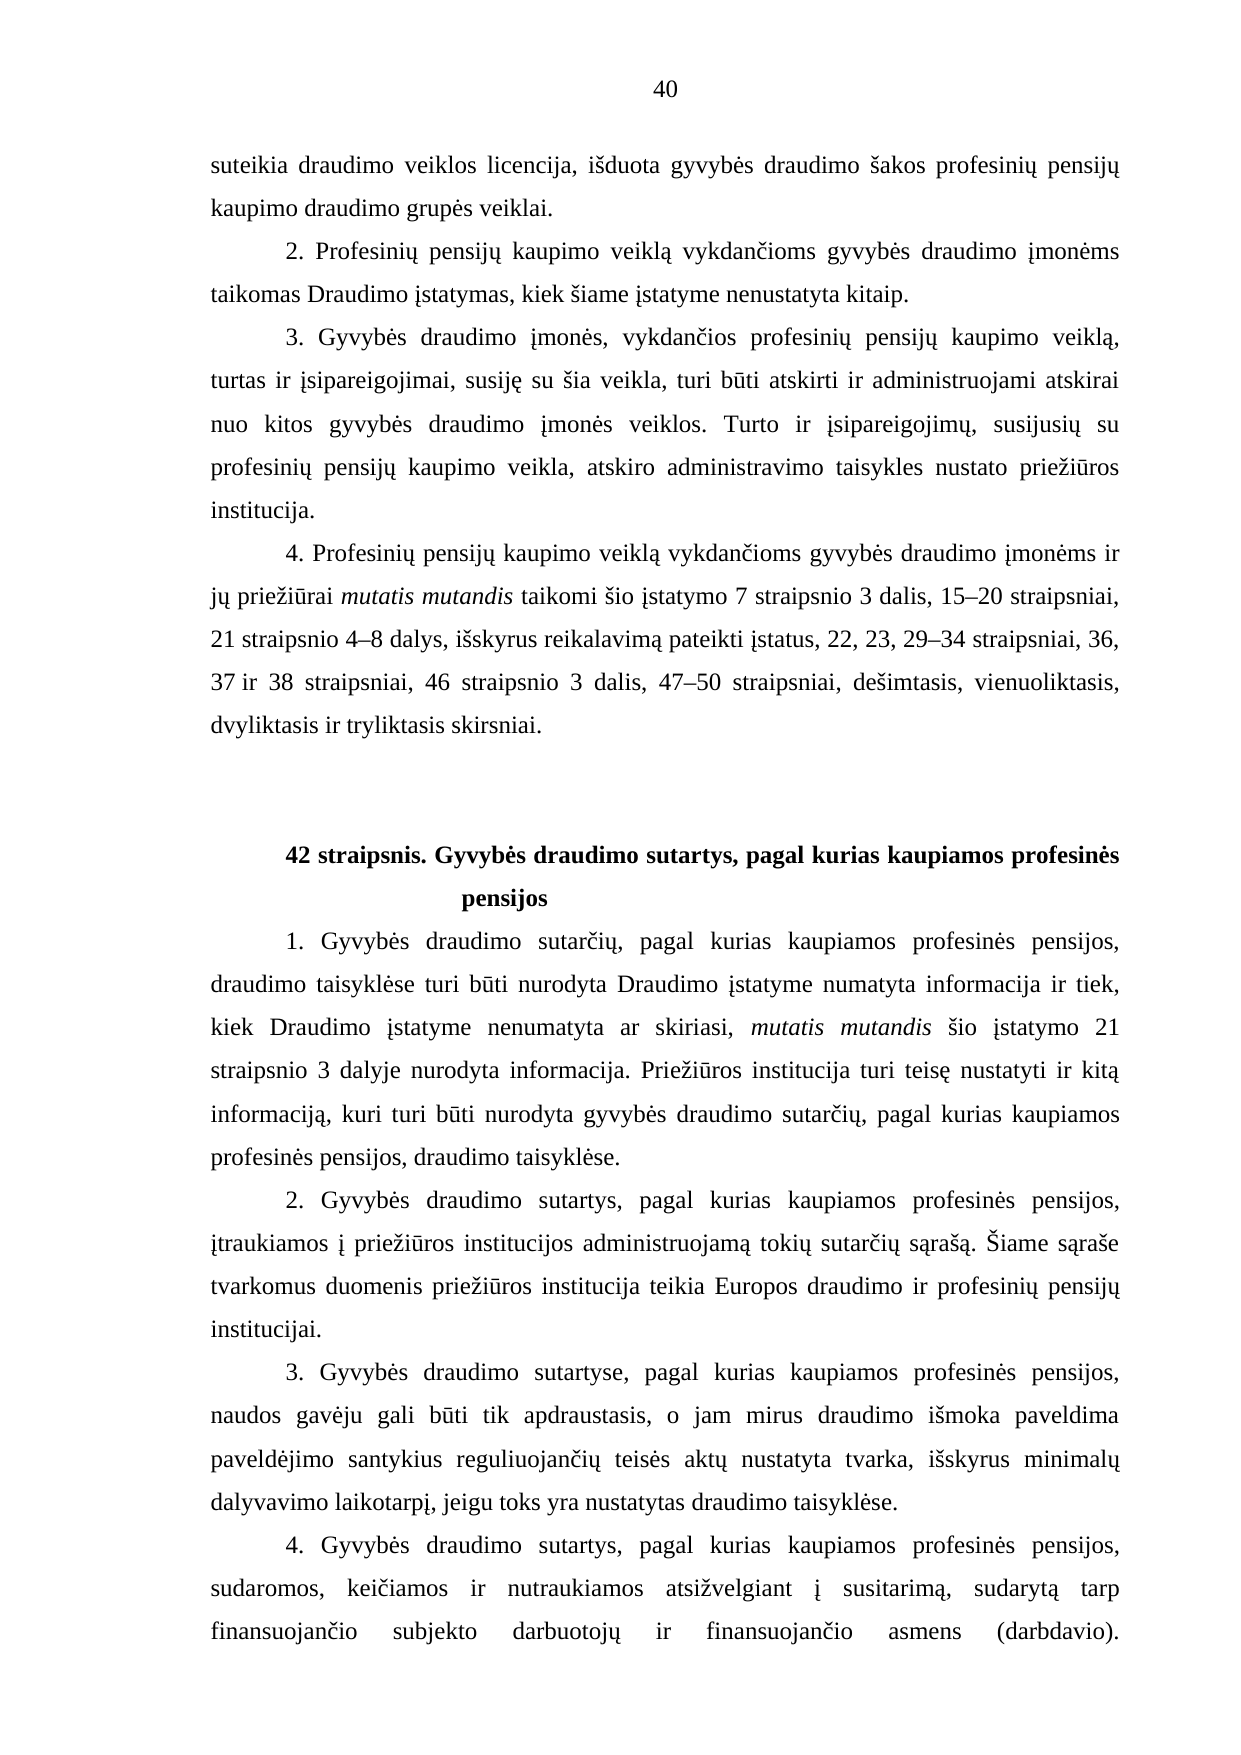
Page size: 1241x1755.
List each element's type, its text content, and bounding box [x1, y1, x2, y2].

text 3. Gyvybės draudimo įmonės, vykdančios profesinių pensijų kaupimo veiklą, turtas ir įsipareigojimai, susiję su šia veikla, turi būti atskirti ir administruojami atskirai nuo kitos gyvybės draudimo įmonės veiklos. Turto ir įsipareigojimų, susijusių su profesinių pensijų kaupimo veikla, atskiro administravimo taisykles nustato priežiūros institucija. [210, 322, 1120, 524]
text 3. Gyvybės draudimo sutartyse, pagal kurias kaupiamos profesinės pensijos, naudos gavėju gali būti tik apdraustasis, o jam mirus draudimo išmoka paveldima paveldėjimo santykius reguliuojančių teisės aktų nustatyta tvarka, išskyrus minimalų dalyvavimo laikotarpį, jeigu toks yra nustatytas draudimo taisyklėse. [210, 1357, 1120, 1516]
text 42 straipsnis. Gyvybės draudimo sutartys, pagal kurias kaupiamos profesinės pensijos [285, 840, 1120, 912]
text 4. Gyvybės draudimo sutartys, pagal kurias kaupiamos profesinės pensijos, sudaromos, keičiamos ir nutraukiamos atsižvelgiant į susitarimą, sudarytą tarp finansuojančio subjekto darbuotojų ir finansuojančio asmens (darbdavio). [210, 1530, 1120, 1645]
text 4. Profesinių pensijų kaupimo veiklą vykdančioms gyvybės draudimo įmonėms ir jų priežiūrai mutatis mutandis taikomi šio įstatymo 7 straipsnio 3 dalis, 15–20 straipsniai, 21 straipsnio 4–8 dalys, išskyrus reikalavimą pateikti įstatus, 22, 23, 29–34 straipsniai, 36, 37 ir 38 straipsniai, 46 straipsnio 3 dalis, 47–50 straipsniai, dešimtasis, vienuoliktasis, dvyliktasis ir tryliktasis skirsniai. [210, 538, 1120, 739]
text 1. Gyvybės draudimo sutarčių, pagal kurias kaupiamos profesinės pensijos, draudimo taisyklėse turi būti nurodyta Draudimo įstatyme numatyta informacija ir tiek, kiek Draudimo įstatyme nenumatyta ar skiriasi, mutatis mutandis šio įstatymo 21 straipsnio 3 dalyje nurodyta informacija. Priežiūros institucija turi teisę nustatyti ir kitą informaciją, kuri turi būti nurodyta gyvybės draudimo sutarčių, pagal kurias kaupiamos profesinės pensijos, draudimo taisyklėse. [210, 926, 1120, 1171]
text 2. Gyvybės draudimo sutartys, pagal kurias kaupiamos profesinės pensijos, įtraukiamos į priežiūros institucijos administruojamą tokių sutarčių sąrašą. Šiame sąraše tvarkomus duomenis priežiūros institucija teikia Europos draudimo ir profesinių pensijų institucijai. [210, 1185, 1120, 1343]
text suteikia draudimo veiklos licencija, išduota gyvybės draudimo šakos profesinių pensijų kaupimo draudimo grupės veiklai. [210, 150, 1120, 222]
text 2. Profesinių pensijų kaupimo veiklą vykdančioms gyvybės draudimo įmonėms taikomas Draudimo įstatymas, kiek šiame įstatyme nenustatyta kitaip. [210, 236, 1120, 308]
